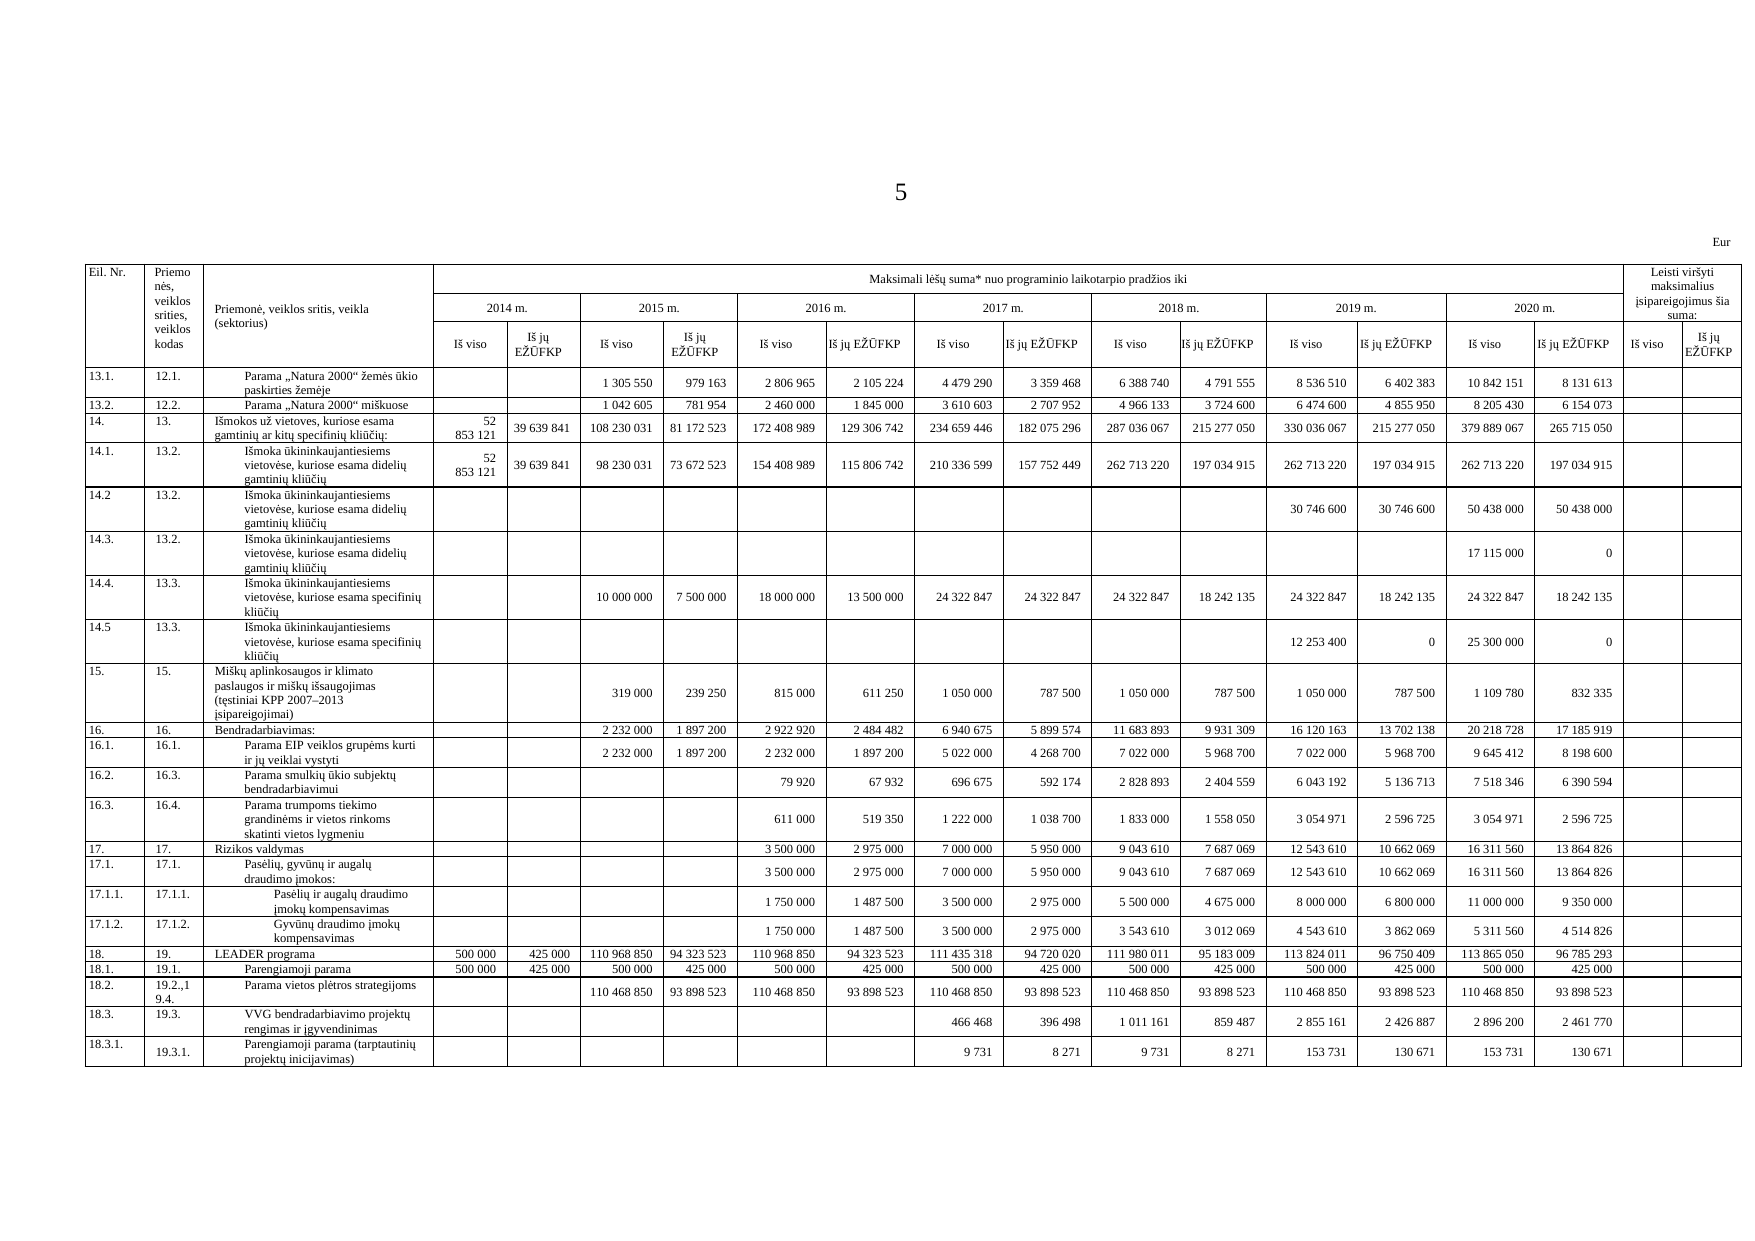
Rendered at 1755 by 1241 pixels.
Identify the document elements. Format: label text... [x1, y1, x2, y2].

table_cell [1092, 488, 1180, 531]
table_cell [434, 738, 507, 767]
table_cell 2 806 965 [738, 368, 826, 397]
table_cell Išmokos už vietoves, kuriose esama gamtinių ar kitų specifinių kliūčių: [204, 414, 433, 442]
table_cell 8 271 [1181, 1037, 1266, 1066]
table_cell 215 277 050 [1358, 414, 1446, 442]
table_cell [508, 620, 580, 663]
table_cell 130 671 [1358, 1037, 1446, 1066]
table_cell [508, 798, 580, 841]
table_cell [1683, 978, 1741, 1006]
table_cell 7 000 000 [915, 842, 1003, 856]
table_cell 5 968 700 [1181, 738, 1266, 767]
table_cell 81 172 523 [664, 414, 737, 442]
table_cell [508, 532, 580, 575]
table_header [1446, 235, 1535, 263]
table_cell 3 500 000 [915, 887, 1003, 916]
table_cell 2017 m. [915, 294, 1091, 321]
table_cell [1624, 488, 1682, 531]
table_cell [1624, 947, 1682, 961]
table_cell Pasėlių, gyvūnų ir augalų draudimo įmokos: [204, 857, 433, 886]
table_cell [581, 842, 663, 856]
table_cell 20 218 728 [1447, 723, 1534, 737]
table_cell 39 639 841 [508, 443, 580, 486]
table_cell 2 975 000 [827, 842, 914, 856]
table_cell 2015 m. [581, 294, 737, 321]
table_cell 18.1. [86, 962, 144, 976]
table_cell 110 468 850 [915, 978, 1003, 1006]
table_cell 18 000 000 [738, 576, 826, 619]
table_cell [434, 368, 507, 397]
table_cell [434, 917, 507, 946]
table_cell 2 105 224 [827, 368, 914, 397]
table_cell [664, 798, 737, 841]
table_cell 13.2. [145, 443, 203, 486]
table_cell 9 645 412 [1447, 738, 1534, 767]
table_cell [581, 1037, 663, 1066]
table_cell 111 435 318 [915, 947, 1003, 961]
table_cell 500 000 [1447, 962, 1534, 976]
table_cell [1624, 857, 1682, 886]
table_cell [508, 398, 580, 412]
table_cell 93 898 523 [1004, 978, 1091, 1006]
table_cell [1683, 798, 1741, 841]
table_cell 110 468 850 [1447, 978, 1534, 1006]
table_header [826, 235, 914, 263]
table_cell 4 268 700 [1004, 738, 1091, 767]
table_cell 5 136 713 [1358, 768, 1446, 797]
table_cell 10 662 069 [1358, 842, 1446, 856]
table_cell 111 980 011 [1092, 947, 1180, 961]
table_cell 17.1. [145, 857, 203, 886]
table_cell 14.4. [86, 576, 144, 619]
table_cell Eil. Nr. [86, 265, 144, 367]
table_cell 110 968 850 [738, 947, 826, 961]
table_cell 7 022 000 [1267, 738, 1357, 767]
table_cell 24 322 847 [1092, 576, 1180, 619]
table_cell [1358, 532, 1446, 575]
table_cell 0 [1535, 532, 1623, 575]
table_cell Išmoka ūkininkaujantiesiems vietovėse, kuriose esama specifinių kliūčių [204, 620, 433, 663]
table_cell 16.1. [145, 738, 203, 767]
table_cell Parama „Natura 2000“ miškuose [204, 398, 433, 412]
table_cell 93 898 523 [1181, 978, 1266, 1006]
table_cell 17.1.1. [86, 887, 144, 916]
table_cell [827, 1007, 914, 1036]
table_cell 1 897 200 [827, 738, 914, 767]
table_cell Iš viso [1447, 322, 1534, 367]
table_cell 9 043 610 [1092, 857, 1180, 886]
table_cell [664, 620, 737, 663]
table_cell Iš jų EŽŪFKP [1004, 322, 1091, 367]
table_cell [508, 842, 580, 856]
table_cell 1 487 500 [827, 887, 914, 916]
table_cell 3 500 000 [915, 917, 1003, 946]
table_cell [1624, 798, 1682, 841]
table_cell 17.1.2. [145, 917, 203, 946]
table_cell [1004, 620, 1091, 663]
table_cell Leisti viršyti maksimalius įsipareigojimus šia suma: [1624, 265, 1741, 321]
table_cell 611 250 [827, 664, 914, 722]
table_cell 5 899 574 [1004, 723, 1091, 737]
table_cell 24 322 847 [1447, 576, 1534, 619]
table_cell 6 388 740 [1092, 368, 1180, 397]
table_cell 10 662 069 [1358, 857, 1446, 886]
table_cell [434, 768, 507, 797]
table_cell 10 000 000 [581, 576, 663, 619]
table_cell [1683, 947, 1741, 961]
table_cell Parama „Natura 2000“ žemės ūkio paskirties žemėje [204, 368, 433, 397]
table_cell 16 311 560 [1447, 857, 1534, 886]
table_cell 18 242 135 [1181, 576, 1266, 619]
table_cell 2 922 920 [738, 723, 826, 737]
table_cell [1683, 532, 1741, 575]
table_header [203, 235, 433, 263]
table_cell [738, 620, 826, 663]
table_cell 425 000 [1535, 962, 1623, 976]
table_cell Priemonė, veiklos sritis, veikla (sektorius) [204, 265, 433, 367]
table_cell Priemonės, veiklos srities, veiklos kodas [145, 265, 203, 367]
table_cell [581, 887, 663, 916]
table_cell [434, 798, 507, 841]
table_cell 11 683 893 [1092, 723, 1180, 737]
table_cell 14.5 [86, 620, 144, 663]
table_cell 25 300 000 [1447, 620, 1534, 663]
table_cell 19. [145, 947, 203, 961]
table_cell 3 054 971 [1267, 798, 1357, 841]
table_cell 1 558 050 [1181, 798, 1266, 841]
table_header [1535, 235, 1623, 263]
table_cell 1 050 000 [1267, 664, 1357, 722]
table_cell 129 306 742 [827, 414, 914, 442]
table_cell 1 305 550 [581, 368, 663, 397]
table_cell [664, 488, 737, 531]
table_header [85, 235, 144, 263]
table_cell [664, 1007, 737, 1036]
table_cell 781 954 [664, 398, 737, 412]
table_cell 110 468 850 [1092, 978, 1180, 1006]
table_cell [1624, 532, 1682, 575]
table_cell [434, 1007, 507, 1036]
table_header [144, 235, 203, 263]
table_cell [1092, 532, 1180, 575]
table_cell [1683, 620, 1741, 663]
table_cell 12 253 400 [1267, 620, 1357, 663]
table_cell 2 460 000 [738, 398, 826, 412]
table_cell Iš viso [738, 322, 826, 367]
table_cell 330 036 067 [1267, 414, 1357, 442]
table_cell 2016 m. [738, 294, 914, 321]
table_cell [581, 768, 663, 797]
table_cell 6 474 600 [1267, 398, 1357, 412]
table_header [1092, 235, 1180, 263]
table_cell 16. [145, 723, 203, 737]
table_cell Gyvūnų draudimo įmokų kompensavimas [204, 917, 433, 946]
table_cell 17.1. [86, 857, 144, 886]
table_cell [1181, 488, 1266, 531]
table_cell 210 336 599 [915, 443, 1003, 486]
table_cell [434, 1037, 507, 1066]
table_header [1180, 235, 1266, 263]
table_cell 18.2. [86, 978, 144, 1006]
table_cell 3 054 971 [1447, 798, 1534, 841]
table_cell 4 675 000 [1181, 887, 1266, 916]
table_cell [1624, 738, 1682, 767]
table_cell 6 402 383 [1358, 368, 1446, 397]
table_cell 1 897 200 [664, 723, 737, 737]
table_cell [664, 857, 737, 886]
table_cell 4 514 826 [1535, 917, 1623, 946]
table_cell [1624, 842, 1682, 856]
table_cell 13.1. [86, 368, 144, 397]
table_cell [508, 1007, 580, 1036]
table_cell [508, 978, 580, 1006]
table_cell 13 500 000 [827, 576, 914, 619]
table_cell 265 715 050 [1535, 414, 1623, 442]
table_cell 815 000 [738, 664, 826, 722]
table_cell 17. [145, 842, 203, 856]
table_cell Iš viso [1092, 322, 1180, 367]
table_cell 24 322 847 [1004, 576, 1091, 619]
table_cell Miškų aplinkosaugos ir klimato paslaugos ir miškų išsaugojimas (tęstiniai KPP 2007–2013 įsipareigojimai) [204, 664, 433, 722]
table_cell [434, 488, 507, 531]
table_cell [1624, 414, 1682, 442]
table_cell 2 426 887 [1358, 1007, 1446, 1036]
table_cell [827, 532, 914, 575]
table_cell 8 198 600 [1535, 738, 1623, 767]
table_cell 425 000 [508, 947, 580, 961]
table_cell [1683, 962, 1741, 976]
table_cell [1683, 664, 1741, 722]
table_cell 13 864 826 [1535, 842, 1623, 856]
table_cell 2 461 770 [1535, 1007, 1623, 1036]
table_cell 2019 m. [1267, 294, 1446, 321]
table_cell Parama EIP veiklos grupėms kurti ir jų veiklai vystyti [204, 738, 433, 767]
table_cell 16.3. [145, 768, 203, 797]
table_cell 1 042 605 [581, 398, 663, 412]
table_cell 4 479 290 [915, 368, 1003, 397]
table_cell 6 800 000 [1358, 887, 1446, 916]
table_cell [738, 1007, 826, 1036]
table_cell [434, 620, 507, 663]
table_cell 16.4. [145, 798, 203, 841]
table_cell [1683, 576, 1741, 619]
table_cell 2 828 893 [1092, 768, 1180, 797]
table_cell [1683, 443, 1741, 486]
table_cell [1624, 917, 1682, 946]
table_cell 519 350 [827, 798, 914, 841]
table_header Eur [1682, 235, 1741, 263]
table_cell [738, 1037, 826, 1066]
table_cell [664, 1037, 737, 1066]
table_cell 425 000 [827, 962, 914, 976]
table_cell 832 335 [1535, 664, 1623, 722]
table_cell 16 311 560 [1447, 842, 1534, 856]
table_header [915, 235, 1003, 263]
table_cell 8 000 000 [1267, 887, 1357, 916]
table_cell 16.2. [86, 768, 144, 797]
table_cell [1624, 368, 1682, 397]
table_cell 6 043 192 [1267, 768, 1357, 797]
table_cell Iš viso [581, 322, 663, 367]
table_cell [1004, 488, 1091, 531]
table_cell 5 022 000 [915, 738, 1003, 767]
table_cell 12 543 610 [1267, 857, 1357, 886]
table_cell Iš viso [434, 322, 507, 367]
table_cell [1683, 738, 1741, 767]
table_cell 2 232 000 [738, 738, 826, 767]
table_cell [1683, 768, 1741, 797]
table_cell [915, 532, 1003, 575]
table_cell 18. [86, 947, 144, 961]
table_cell 2 975 000 [1004, 887, 1091, 916]
table_cell 500 000 [581, 962, 663, 976]
table_cell 425 000 [508, 962, 580, 976]
table_cell 110 468 850 [1267, 978, 1357, 1006]
table_cell 500 000 [738, 962, 826, 976]
table_cell 7 022 000 [1092, 738, 1180, 767]
table_cell 9 043 610 [1092, 842, 1180, 856]
table_cell 215 277 050 [1181, 414, 1266, 442]
table_cell [434, 398, 507, 412]
table_cell 3 500 000 [738, 842, 826, 856]
table_cell 2 232 000 [581, 738, 663, 767]
table_cell 17.1.1. [145, 887, 203, 916]
table_cell 110 468 850 [738, 978, 826, 1006]
table_cell 787 500 [1358, 664, 1446, 722]
table_cell [1267, 532, 1357, 575]
table_cell 197 034 915 [1358, 443, 1446, 486]
table_cell [1683, 1007, 1741, 1036]
table_cell 19.1. [145, 962, 203, 976]
table_cell 3 012 069 [1181, 917, 1266, 946]
table_cell 172 408 989 [738, 414, 826, 442]
table_cell [1683, 887, 1741, 916]
table_cell 93 898 523 [1358, 978, 1446, 1006]
table_header [1003, 235, 1092, 263]
table_cell 239 250 [664, 664, 737, 722]
table_header [1358, 235, 1446, 263]
table_cell [581, 488, 663, 531]
table_cell Išmoka ūkininkaujantiesiems vietovėse, kuriose esama didelių gamtinių kliūčių [204, 532, 433, 575]
table_cell 96 750 409 [1358, 947, 1446, 961]
table_cell [581, 1007, 663, 1036]
table_cell [508, 857, 580, 886]
table_header [737, 235, 826, 263]
table_cell 39 639 841 [508, 414, 580, 442]
table_cell Iš jų EŽŪFKP [827, 322, 914, 367]
table_cell 182 075 296 [1004, 414, 1091, 442]
table_cell [1683, 842, 1741, 856]
table_cell Pasėlių ir augalų draudimo įmokų kompensavimas [204, 887, 433, 916]
table_cell 197 034 915 [1535, 443, 1623, 486]
table_cell 73 672 523 [664, 443, 737, 486]
table_cell 110 968 850 [581, 947, 663, 961]
table_cell 153 731 [1447, 1037, 1534, 1066]
table_cell 52 853 121 [434, 414, 507, 442]
table_cell 115 806 742 [827, 443, 914, 486]
table_cell [664, 768, 737, 797]
table_cell [915, 488, 1003, 531]
table_cell 2 596 725 [1535, 798, 1623, 841]
table_cell 8 205 430 [1447, 398, 1534, 412]
table_cell 1 038 700 [1004, 798, 1091, 841]
table_cell 19.3. [145, 1007, 203, 1036]
table_cell 3 862 069 [1358, 917, 1446, 946]
table_cell 113 824 011 [1267, 947, 1357, 961]
table_cell 6 154 073 [1535, 398, 1623, 412]
table_header [433, 235, 737, 263]
table_cell Iš viso [1624, 322, 1682, 367]
table_cell Parama smulkių ūkio subjektų bendradarbiavimui [204, 768, 433, 797]
table_cell 0 [1358, 620, 1446, 663]
table_cell 396 498 [1004, 1007, 1091, 1036]
table_cell [434, 532, 507, 575]
table_cell 94 720 020 [1004, 947, 1091, 961]
table_cell [664, 532, 737, 575]
table_cell 13. [145, 414, 203, 442]
table_cell 1 109 780 [1447, 664, 1534, 722]
table_cell 9 731 [915, 1037, 1003, 1066]
table_cell [1092, 620, 1180, 663]
table_cell 14.2 [86, 488, 144, 531]
table_cell [1181, 620, 1266, 663]
table_cell 500 000 [915, 962, 1003, 976]
table_cell 15. [145, 664, 203, 722]
table_cell 1 222 000 [915, 798, 1003, 841]
table_cell Iš jų EŽŪFKP [1683, 322, 1741, 367]
table_cell [581, 798, 663, 841]
table_cell [434, 842, 507, 856]
table_cell Iš jų EŽŪFKP [1535, 322, 1623, 367]
table_cell 2020 m. [1447, 294, 1623, 321]
table_cell 2 896 200 [1447, 1007, 1534, 1036]
table_cell [508, 917, 580, 946]
table_cell [581, 917, 663, 946]
table_cell 14.3. [86, 532, 144, 575]
table_cell Parengiamoji parama (tarptautinių projektų inicijavimas) [204, 1037, 433, 1066]
table_cell 379 889 067 [1447, 414, 1534, 442]
table_cell 425 000 [1358, 962, 1446, 976]
table_cell 5 950 000 [1004, 842, 1091, 856]
table_cell [1683, 414, 1741, 442]
table_cell 16.1. [86, 738, 144, 767]
table_cell [1624, 664, 1682, 722]
table_cell 13 864 826 [1535, 857, 1623, 886]
table_cell 2014 m. [434, 294, 580, 321]
table_cell 79 920 [738, 768, 826, 797]
table_cell [508, 887, 580, 916]
table_cell [581, 857, 663, 886]
table_cell 52 853 121 [434, 443, 507, 486]
table_cell 108 230 031 [581, 414, 663, 442]
table_cell 8 536 510 [1267, 368, 1357, 397]
table_cell Išmoka ūkininkaujantiesiems vietovėse, kuriose esama didelių gamtinių kliūčių [204, 443, 433, 486]
table_cell 18.3. [86, 1007, 144, 1036]
table_cell 197 034 915 [1181, 443, 1266, 486]
table_cell [508, 664, 580, 722]
table_cell 5 968 700 [1358, 738, 1446, 767]
table_cell [827, 488, 914, 531]
table_cell 3 359 468 [1004, 368, 1091, 397]
table_cell 2 596 725 [1358, 798, 1446, 841]
table_cell 13.3. [145, 576, 203, 619]
table_cell [1683, 1037, 1741, 1066]
table_cell 466 468 [915, 1007, 1003, 1036]
table_cell 500 000 [1267, 962, 1357, 976]
table_cell 10 842 151 [1447, 368, 1534, 397]
table_cell 94 323 523 [827, 947, 914, 961]
table_cell 1 897 200 [664, 738, 737, 767]
table_cell 16. [86, 723, 144, 737]
table_cell Bendradarbiavimas: [204, 723, 433, 737]
table_cell 18 242 135 [1535, 576, 1623, 619]
table_cell 93 898 523 [827, 978, 914, 1006]
table_cell 8 271 [1004, 1037, 1091, 1066]
table_cell 30 746 600 [1267, 488, 1357, 531]
table_cell 234 659 446 [915, 414, 1003, 442]
table_cell [508, 576, 580, 619]
table_cell 425 000 [1181, 962, 1266, 976]
table_cell 113 865 050 [1447, 947, 1534, 961]
table_cell 4 543 610 [1267, 917, 1357, 946]
table_cell 9 731 [1092, 1037, 1180, 1066]
table_cell 9 350 000 [1535, 887, 1623, 916]
table_cell [508, 738, 580, 767]
table_cell 67 932 [827, 768, 914, 797]
table_cell 592 174 [1004, 768, 1091, 797]
table_cell [508, 768, 580, 797]
table_cell Išmoka ūkininkaujantiesiems vietovėse, kuriose esama specifinių kliūčių [204, 576, 433, 619]
table_cell 3 610 603 [915, 398, 1003, 412]
table_cell [1624, 1007, 1682, 1036]
table_cell 2 404 559 [1181, 768, 1266, 797]
table_header [1623, 235, 1682, 263]
table_cell 1 750 000 [738, 917, 826, 946]
table_cell 2 975 000 [1004, 917, 1091, 946]
table_cell Iš viso [1267, 322, 1357, 367]
table_cell 2 707 952 [1004, 398, 1091, 412]
table_cell [1624, 723, 1682, 737]
table_cell 19.3.1. [145, 1037, 203, 1066]
table_cell Iš jų EŽŪFKP [508, 322, 580, 367]
table_cell 7 000 000 [915, 857, 1003, 886]
table_cell 3 543 610 [1092, 917, 1180, 946]
table_cell [508, 1037, 580, 1066]
table_cell [434, 857, 507, 886]
table_cell 18.3.1. [86, 1037, 144, 1066]
table_cell VVG bendradarbiavimo projektų rengimas ir įgyvendinimas [204, 1007, 433, 1036]
table_cell 153 731 [1267, 1037, 1357, 1066]
table_cell [1624, 398, 1682, 412]
table_cell 1 750 000 [738, 887, 826, 916]
table_cell 1 050 000 [1092, 664, 1180, 722]
table_cell [664, 887, 737, 916]
table_cell 93 898 523 [1535, 978, 1623, 1006]
table_cell Išmoka ūkininkaujantiesiems vietovėse, kuriose esama didelių gamtinių kliūčių [204, 488, 433, 531]
table_cell [1004, 532, 1091, 575]
table_cell 24 322 847 [915, 576, 1003, 619]
table_cell 94 323 523 [664, 947, 737, 961]
table_cell 611 000 [738, 798, 826, 841]
table_cell Iš viso [915, 322, 1003, 367]
table_cell [1624, 887, 1682, 916]
table_cell [1683, 368, 1741, 397]
table_cell [915, 620, 1003, 663]
table_cell 7 518 346 [1447, 768, 1534, 797]
table_cell [664, 842, 737, 856]
table_cell 1 833 000 [1092, 798, 1180, 841]
table_cell [1683, 488, 1741, 531]
table_cell 2 855 161 [1267, 1007, 1357, 1036]
table_cell 30 746 600 [1358, 488, 1446, 531]
table_cell 287 036 067 [1092, 414, 1180, 442]
table_cell 96 785 293 [1535, 947, 1623, 961]
table_cell [434, 887, 507, 916]
table_cell 2 484 482 [827, 723, 914, 737]
table_cell [508, 368, 580, 397]
table_cell [434, 978, 507, 1006]
table_cell 6 940 675 [915, 723, 1003, 737]
table_cell 4 966 133 [1092, 398, 1180, 412]
table_cell [1683, 917, 1741, 946]
table_cell [581, 620, 663, 663]
table_cell 5 311 560 [1447, 917, 1534, 946]
table_cell 13.2. [145, 488, 203, 531]
table_cell 24 322 847 [1267, 576, 1357, 619]
table_cell LEADER programa [204, 947, 433, 961]
table_cell [434, 664, 507, 722]
table_cell [508, 488, 580, 531]
table_cell 1 845 000 [827, 398, 914, 412]
table_cell [738, 532, 826, 575]
table_cell 500 000 [1092, 962, 1180, 976]
table_cell 9 931 309 [1181, 723, 1266, 737]
table_cell Iš jų EŽŪFKP [1358, 322, 1446, 367]
table_cell 7 500 000 [664, 576, 737, 619]
table_cell 15. [86, 664, 144, 722]
table_cell [508, 723, 580, 737]
table_cell [1624, 962, 1682, 976]
table_cell 93 898 523 [664, 978, 737, 1006]
table_cell [1624, 1037, 1682, 1066]
table_cell [1624, 443, 1682, 486]
table_cell 2 975 000 [827, 857, 914, 886]
table_cell 16 120 163 [1267, 723, 1357, 737]
table_cell 2018 m. [1092, 294, 1266, 321]
table_cell 500 000 [434, 962, 507, 976]
table_cell Rizikos valdymas [204, 842, 433, 856]
table_cell 4 855 950 [1358, 398, 1446, 412]
table_cell 12.1. [145, 368, 203, 397]
table_cell 1 011 161 [1092, 1007, 1180, 1036]
table_cell [1181, 532, 1266, 575]
table_cell 17 185 919 [1535, 723, 1623, 737]
table_cell 19.2.,19.4. [145, 978, 203, 1006]
table_cell 3 724 600 [1181, 398, 1266, 412]
table_cell 13.2. [145, 532, 203, 575]
table_cell 154 408 989 [738, 443, 826, 486]
table_cell 13 702 138 [1358, 723, 1446, 737]
table_cell 1 487 500 [827, 917, 914, 946]
table_cell 110 468 850 [581, 978, 663, 1006]
table_cell 6 390 594 [1535, 768, 1623, 797]
table_cell 13.2. [86, 398, 144, 412]
table_cell 12.2. [145, 398, 203, 412]
table_cell 3 500 000 [738, 857, 826, 886]
table_cell [738, 488, 826, 531]
table_cell 0 [1535, 620, 1623, 663]
table_cell Maksimali lėšų suma* nuo programinio laikotarpio pradžios iki [434, 265, 1623, 293]
table_cell Parama trumpoms tiekimo grandinėms ir vietos rinkoms skatinti vietos lygmeniu [204, 798, 433, 841]
table_cell [1683, 723, 1741, 737]
table_cell 12 543 610 [1267, 842, 1357, 856]
table_cell 500 000 [434, 947, 507, 961]
table_cell 425 000 [664, 962, 737, 976]
table_cell Iš jų EŽŪFKP [664, 322, 737, 367]
table_cell 262 713 220 [1447, 443, 1534, 486]
table_cell Parama vietos plėtros strategijoms [204, 978, 433, 1006]
table_cell [1683, 398, 1741, 412]
table_cell [664, 917, 737, 946]
table_cell 787 500 [1004, 664, 1091, 722]
table_cell 50 438 000 [1535, 488, 1623, 531]
table_cell [1683, 857, 1741, 886]
table_cell 13.3. [145, 620, 203, 663]
table_cell 17 115 000 [1447, 532, 1534, 575]
table_cell 18 242 135 [1358, 576, 1446, 619]
table_cell 14. [86, 414, 144, 442]
table_cell [1624, 576, 1682, 619]
table_cell [827, 1037, 914, 1066]
table_cell 98 230 031 [581, 443, 663, 486]
table_header [1266, 235, 1357, 263]
table_cell 17. [86, 842, 144, 856]
table_cell 16.3. [86, 798, 144, 841]
table_cell 157 752 449 [1004, 443, 1091, 486]
table_cell 5 500 000 [1092, 887, 1180, 916]
table_cell 95 183 009 [1181, 947, 1266, 961]
table_cell 4 791 555 [1181, 368, 1266, 397]
table_cell [1624, 978, 1682, 1006]
table_cell [1624, 620, 1682, 663]
table_cell 262 713 220 [1092, 443, 1180, 486]
table_cell 7 687 069 [1181, 857, 1266, 886]
table_cell 1 050 000 [915, 664, 1003, 722]
table_cell 696 675 [915, 768, 1003, 797]
table_cell 7 687 069 [1181, 842, 1266, 856]
table_cell [434, 723, 507, 737]
table_cell 8 131 613 [1535, 368, 1623, 397]
table_cell 787 500 [1181, 664, 1266, 722]
table_cell 17.1.2. [86, 917, 144, 946]
table_cell 859 487 [1181, 1007, 1266, 1036]
table_cell 11 000 000 [1447, 887, 1534, 916]
table_cell [434, 576, 507, 619]
table_cell Parengiamoji parama [204, 962, 433, 976]
table_cell 319 000 [581, 664, 663, 722]
table_cell 14.1. [86, 443, 144, 486]
table_cell [1624, 768, 1682, 797]
table_cell 50 438 000 [1447, 488, 1534, 531]
table_cell 5 950 000 [1004, 857, 1091, 886]
table_cell 262 713 220 [1267, 443, 1357, 486]
table_cell 979 163 [664, 368, 737, 397]
table_cell 2 232 000 [581, 723, 663, 737]
table_cell [827, 620, 914, 663]
table_cell Iš jų EŽŪFKP [1181, 322, 1266, 367]
table_cell 425 000 [1004, 962, 1091, 976]
table_cell 130 671 [1535, 1037, 1623, 1066]
table_cell [581, 532, 663, 575]
